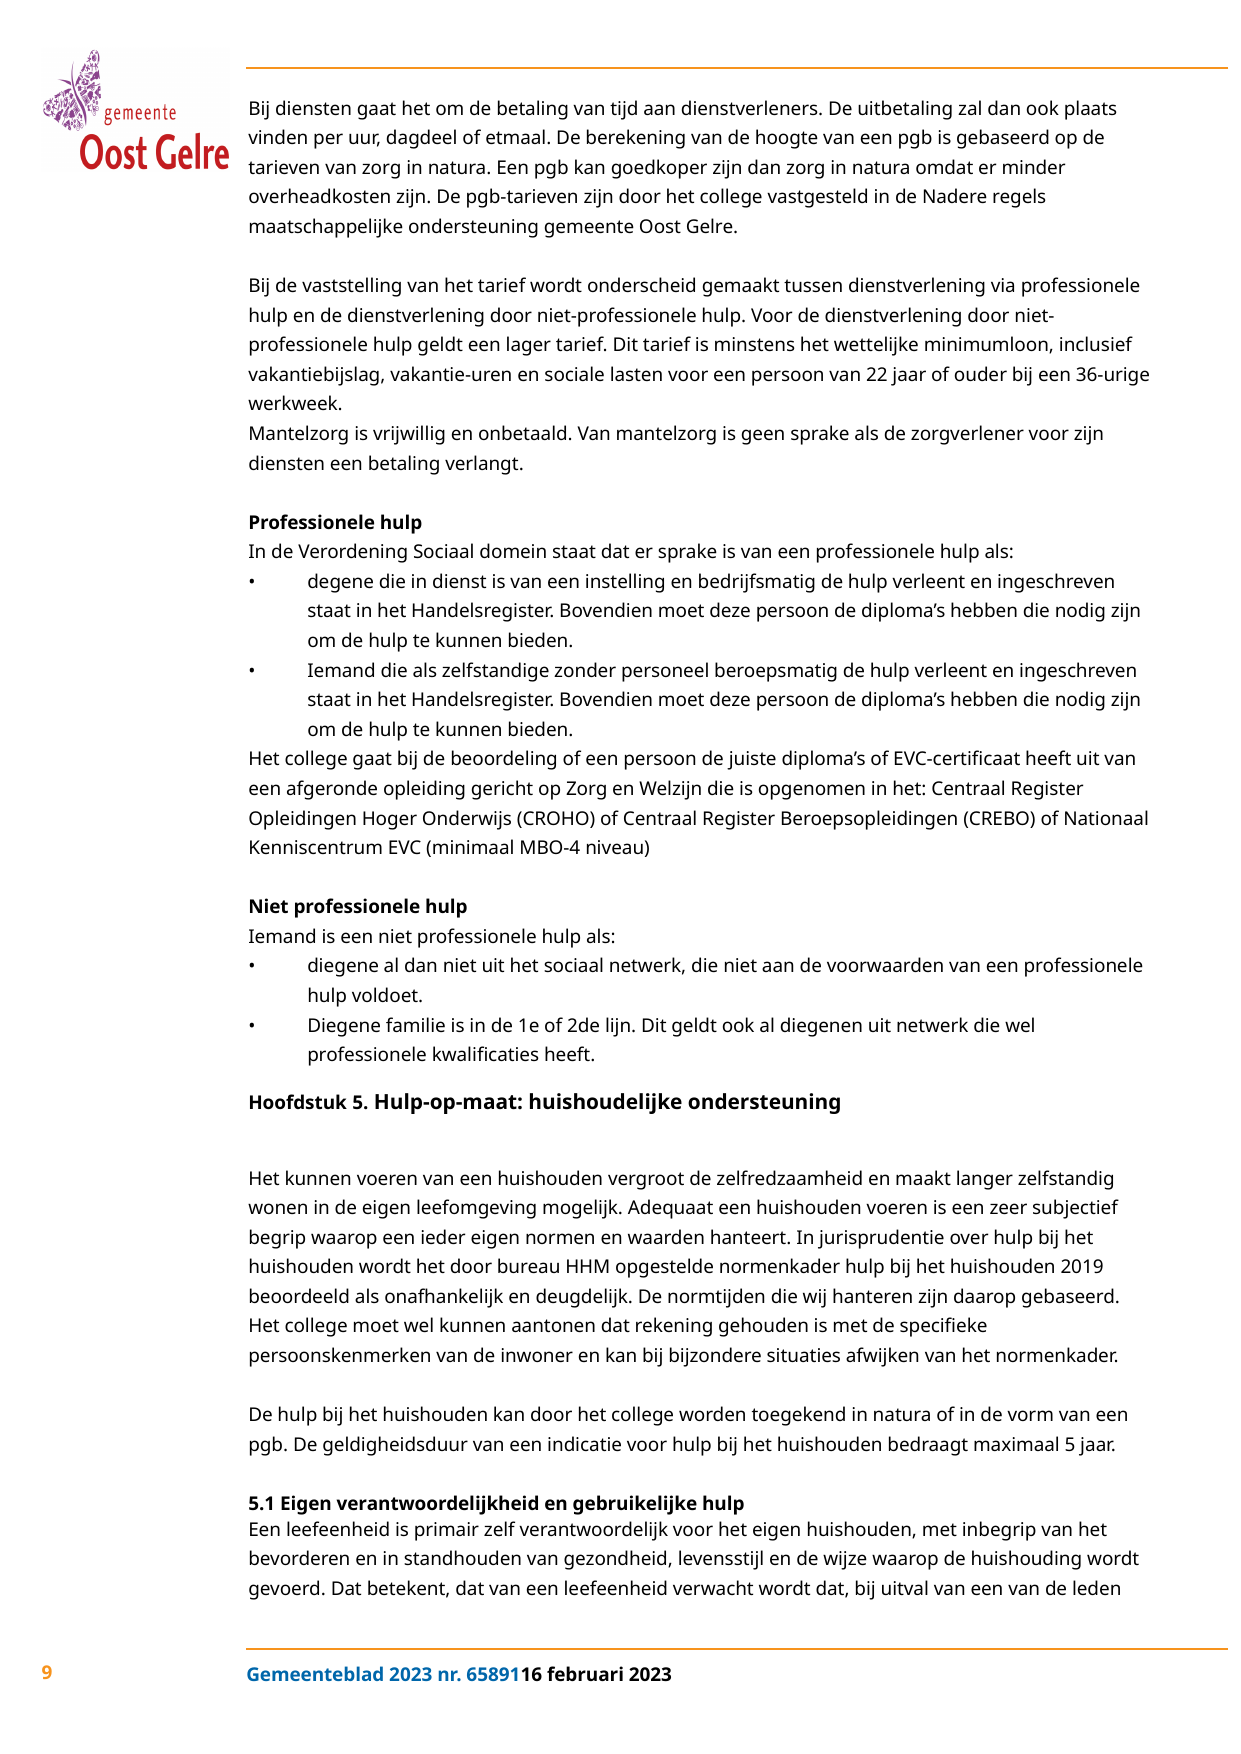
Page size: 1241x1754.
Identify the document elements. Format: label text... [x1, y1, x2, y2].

text Het college gaat bij de beoordeling of een persoon de juiste diploma’s of EVC-certificaat heeft uit van een afgeronde opleiding gericht op Zorg en Welzijn die is opgenomen in het: Centraal Register Opleidingen Hoger Onderwijs (CROHO) of Centraal Register Beroepsopleidingen (CREBO) of Nationaal Kenniscentrum EVC (minimaal MBO-4 niveau) [248, 746, 1152, 860]
text Het kunnen voeren van een huishouden vergroot de zelfredzaamheid en maakt langer zelfstandig wonen in de eigen leefomgeving mogelijk. Adequaat een huishouden voeren is een zeer subjectief begrip waarop een ieder eigen normen en waarden hanteert. In jurisprudentie over hulp bij het huishouden wordt het door bureau HHM opgestelde normenkader hulp bij het huishouden 2019 beoordeeld als onafhankelijk en deugdelijk. De normtijden die wij hanteren zijn daarop gebaseerd. Het college moet wel kunnen aantonen dat rekening gehouden is met de specifieke persoonskenmerken van de inwoner en kan bij bijzondere situaties afwijken van het normenkader. [248, 1165, 1152, 1368]
text Bij diensten gaat het om de betaling van tijd aan dienstverleners. De uitbetaling zal dan ook plaats vinden per uur, dagdeel of etmaal. De berekening van de hoogte van een pgb is gebaseerd op de tarieven van zorg in natura. Een pgb kan goedkoper zijn dan zorg in natura omdat er minder overheadkosten zijn. De pgb-tarieven zijn door het college vastgesteld in de Nadere regels maatschappelijke ondersteuning gemeente Oost Gelre. [248, 95, 1152, 239]
text 5.1 Eigen verantwoordelijkheid en gebruikelijke hulp [248, 1490, 1152, 1516]
text Een leefeenheid is primair zelf verantwoordelijk voor het eigen huishouden, met inbegrip van het bevorderen en in standhouden van gezondheid, levensstijl en de wijze waarop de huishouding wordt gevoerd. Dat betekent, dat van een leefeenheid verwacht wordt dat, bij uitval van een van de leden [248, 1516, 1152, 1601]
text Professionele hulp [248, 509, 1152, 535]
text Hoofdstuk 5. Hulp-op-maat: huishoudelijke ondersteuning [248, 1087, 1152, 1116]
text In de Verordening Sociaal domein staat dat er sprake is van een professionele hulp als: [248, 538, 1152, 564]
text Niet professionele hulp [248, 893, 1152, 919]
list degene die in dienst is van een instelling en bedrijfsmatig de hulp verleent en ingeschreven staat in het Handelsregister. Bovendien moet deze persoon de diploma’s hebben die nodig zijn om de hulp te kunnen bieden. [248, 568, 1152, 653]
text Bij de vaststelling van het tarief wordt onderscheid gemaakt tussen dienstverlening via professionele hulp en de dienstverlening door niet-professionele hulp. Voor de dienstverlening door niet-professionele hulp geldt een lager tarief. Dit tarief is minstens het wettelijke minimumloon, inclusief vakantiebijslag, vakantie-uren en sociale lasten voor een persoon van 22 jaar of ouder bij een 36-urige werkweek. [248, 272, 1152, 416]
text Iemand is een niet professionele hulp als: [248, 923, 1152, 949]
list Iemand die als zelfstandige zonder personeel beroepsmatig de hulp verleent en ingeschreven staat in het Handelsregister. Bovendien moet deze persoon de diploma’s hebben die nodig zijn om de hulp te kunnen bieden. [248, 657, 1152, 742]
text Mantelzorg is vrijwillig en onbetaald. Van mantelzorg is geen sprake als de zorgverlener voor zijn diensten een betaling verlangt. [248, 420, 1152, 476]
list Diegene familie is in de 1e of 2de lijn. Dit geldt ook al diegenen uit netwerk die wel professionele kwalificaties heeft. [248, 1012, 1152, 1067]
text De hulp bij het huishouden kan door het college worden toegekend in natura of in de vorm van een pgb. De geldigheidsduur van een indicatie voor hulp bij het huishouden bedraagt maximaal 5 jaar. [248, 1401, 1152, 1457]
list diegene al dan niet uit het sociaal netwerk, die niet aan de voorwaarden van een professionele hulp voldoet. [248, 953, 1152, 1008]
picture [41, 47, 231, 172]
